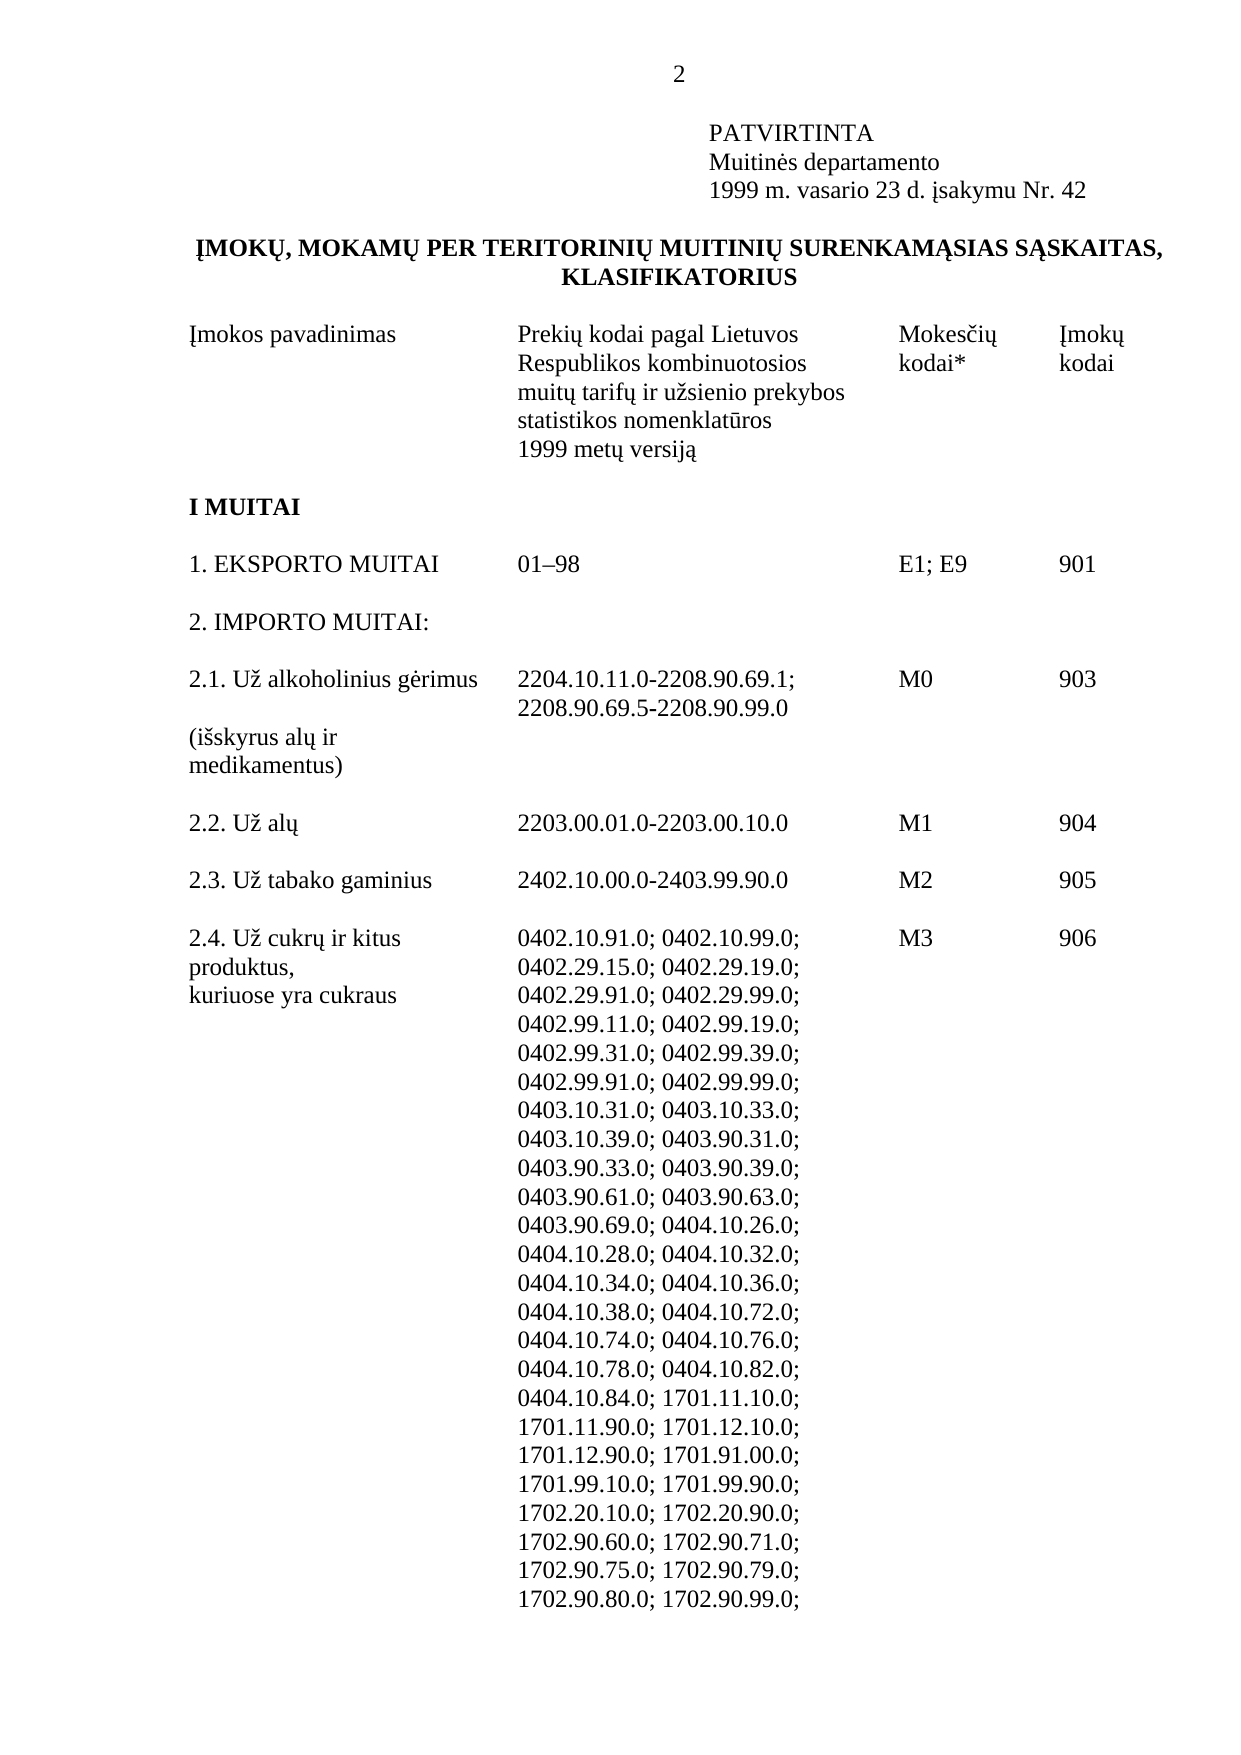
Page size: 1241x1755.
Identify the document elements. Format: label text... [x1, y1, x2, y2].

table_cell [1048, 1498, 1181, 1556]
table_cell [1048, 463, 1181, 492]
table_cell [887, 779, 1048, 808]
table_cell 01–98 [506, 549, 887, 578]
table_cell [1048, 1038, 1181, 1096]
table_cell [177, 1038, 506, 1096]
table_cell [1048, 578, 1181, 607]
table_cell [887, 434, 1048, 463]
table_cell [177, 1268, 506, 1326]
table_cell [177, 779, 506, 808]
table_cell 0402.29.91.0; 0402.29.99.0; 0402.99.11.0; 0402.99.19.0; [506, 981, 887, 1038]
table_cell 1702.90.75.0; 1702.90.79.0; 1702.90.80.0; 1702.90.99.0; [506, 1556, 887, 1613]
table_cell [1048, 377, 1181, 434]
table_cell 2. IMPORTO MUITAI: [177, 607, 506, 636]
table_cell 0402.10.91.0; 0402.10.99.0; 0402.29.15.0; 0402.29.19.0; [506, 923, 887, 981]
table_cell 0404.10.34.0; 0404.10.36.0; 0404.10.38.0; 0404.10.72.0; [506, 1268, 887, 1326]
table_cell 904 [1048, 808, 1181, 837]
table_cell muitų tarifų ir užsienio prekybos statistikos nomenklatūros [506, 377, 887, 434]
table_cell [177, 837, 506, 866]
table_header Prekių kodai pagal Lietuvos Respublikos kombinuotosios [506, 319, 887, 377]
table_cell [177, 434, 506, 463]
table_cell [177, 521, 506, 549]
table_cell [887, 894, 1048, 923]
table_cell 903 [1048, 664, 1181, 722]
table_cell [887, 722, 1048, 779]
table_cell [177, 463, 506, 492]
table_cell [177, 1211, 506, 1268]
table_cell [887, 636, 1048, 664]
table_cell [1048, 1326, 1181, 1383]
table_cell [1048, 837, 1181, 866]
table_cell [177, 1441, 506, 1498]
table_cell [506, 837, 887, 866]
table_cell [1048, 894, 1181, 923]
text PATVIRTINTA [709, 118, 1181, 147]
text 1999 m. vasario 23 d. įsakymu Nr. 42 [177, 176, 1181, 204]
table_cell M0 [887, 664, 1048, 722]
table_cell [177, 894, 506, 923]
table_cell [887, 1556, 1048, 1613]
table_cell [177, 1096, 506, 1153]
table_cell 0404.10.74.0; 0404.10.76.0; 0404.10.78.0; 0404.10.82.0; [506, 1326, 887, 1383]
table_cell [887, 463, 1048, 492]
table_cell 0403.10.31.0; 0403.10.33.0; 0403.10.39.0; 0403.90.31.0; [506, 1096, 887, 1153]
table_cell [177, 578, 506, 607]
table_cell [887, 1096, 1048, 1153]
text Muitinės departamento [177, 147, 1181, 176]
table_cell 901 [1048, 549, 1181, 578]
table_header Įmokos pavadinimas [177, 319, 506, 377]
table_cell 1702.20.10.0; 1702.20.90.0; 1702.90.60.0; 1702.90.71.0; [506, 1498, 887, 1556]
table_cell [1048, 779, 1181, 808]
table_cell [887, 981, 1048, 1038]
table_cell [506, 463, 887, 492]
table_cell 2204.10.11.0-2208.90.69.1; 2208.90.69.5-2208.90.99.0 [506, 664, 887, 722]
table_cell [177, 636, 506, 664]
table_cell [1048, 607, 1181, 636]
table_cell [887, 1326, 1048, 1383]
table_cell [1048, 1268, 1181, 1326]
table_cell [1048, 1153, 1181, 1211]
table_cell [887, 1441, 1048, 1498]
table_cell [177, 1498, 506, 1556]
table_cell 0402.99.31.0; 0402.99.39.0; 0402.99.91.0; 0402.99.99.0; [506, 1038, 887, 1096]
table_cell [887, 1268, 1048, 1326]
table_cell (išskyrus alų ir medikamentus) [177, 722, 506, 779]
table_cell [1048, 521, 1181, 549]
table_cell M3 [887, 923, 1048, 981]
table_cell [506, 722, 887, 779]
table_cell [177, 1153, 506, 1211]
table_cell [1048, 434, 1181, 463]
table_header Mokesčių kodai* [887, 319, 1048, 377]
table_cell 0403.90.69.0; 0404.10.26.0; 0404.10.28.0; 0404.10.32.0; [506, 1211, 887, 1268]
table_cell [1048, 1383, 1181, 1441]
text Įmokų, mokamų per teritorinių muitinių surenkamąsias sąskaitas, klasifikatorius [177, 233, 1181, 291]
table_cell [1048, 1556, 1181, 1613]
table_cell [1048, 722, 1181, 779]
table_cell M2 [887, 866, 1048, 894]
table_cell [506, 578, 887, 607]
table_cell [1048, 1441, 1181, 1498]
table_cell 905 [1048, 866, 1181, 894]
table_cell [177, 1326, 506, 1383]
table_cell [177, 1556, 506, 1613]
table_cell 2203.00.01.0-2203.00.10.0 [506, 808, 887, 837]
table_cell [887, 607, 1048, 636]
table_cell [506, 894, 887, 923]
table_cell 0403.90.33.0; 0403.90.39.0; 0403.90.61.0; 0403.90.63.0; [506, 1153, 887, 1211]
table_cell M1 [887, 808, 1048, 837]
table_cell [506, 636, 887, 664]
table_cell 0404.10.84.0; 1701.11.10.0; 1701.11.90.0; 1701.12.10.0; [506, 1383, 887, 1441]
table_cell [506, 607, 887, 636]
table_cell [887, 1153, 1048, 1211]
table_cell [1048, 1211, 1181, 1268]
table_header Įmokų kodai [1048, 319, 1181, 377]
table_cell 906 [1048, 923, 1181, 981]
table_cell [506, 779, 887, 808]
table_cell [177, 1383, 506, 1441]
table_cell I MUITAI [177, 492, 1181, 521]
table_cell [887, 377, 1048, 434]
table_cell [887, 1038, 1048, 1096]
table_cell [887, 578, 1048, 607]
table_cell 1701.12.90.0; 1701.91.00.0; 1701.99.10.0; 1701.99.90.0; [506, 1441, 887, 1498]
table_cell [177, 377, 506, 434]
table_cell 2.1. Už alkoholinius gėrimus [177, 664, 506, 722]
table_cell [887, 1498, 1048, 1556]
table_cell [887, 1383, 1048, 1441]
table_cell [887, 1211, 1048, 1268]
table_cell kuriuose yra cukraus [177, 981, 506, 1038]
table_cell 2.4. Už cukrų ir kitus produktus, [177, 923, 506, 981]
table_cell [1048, 1096, 1181, 1153]
table_cell 2402.10.00.0-2403.99.90.0 [506, 866, 887, 894]
table_cell 1999 metų versiją [506, 434, 887, 463]
table_cell [887, 521, 1048, 549]
table_cell 1. eksporto muitai [177, 549, 506, 578]
table_cell [506, 521, 887, 549]
table_cell 2.2. Už alų [177, 808, 506, 837]
table_cell [1048, 636, 1181, 664]
table_cell [887, 837, 1048, 866]
table_cell E1; E9 [887, 549, 1048, 578]
table_cell 2.3. Už tabako gaminius [177, 866, 506, 894]
table_cell [1048, 981, 1181, 1038]
